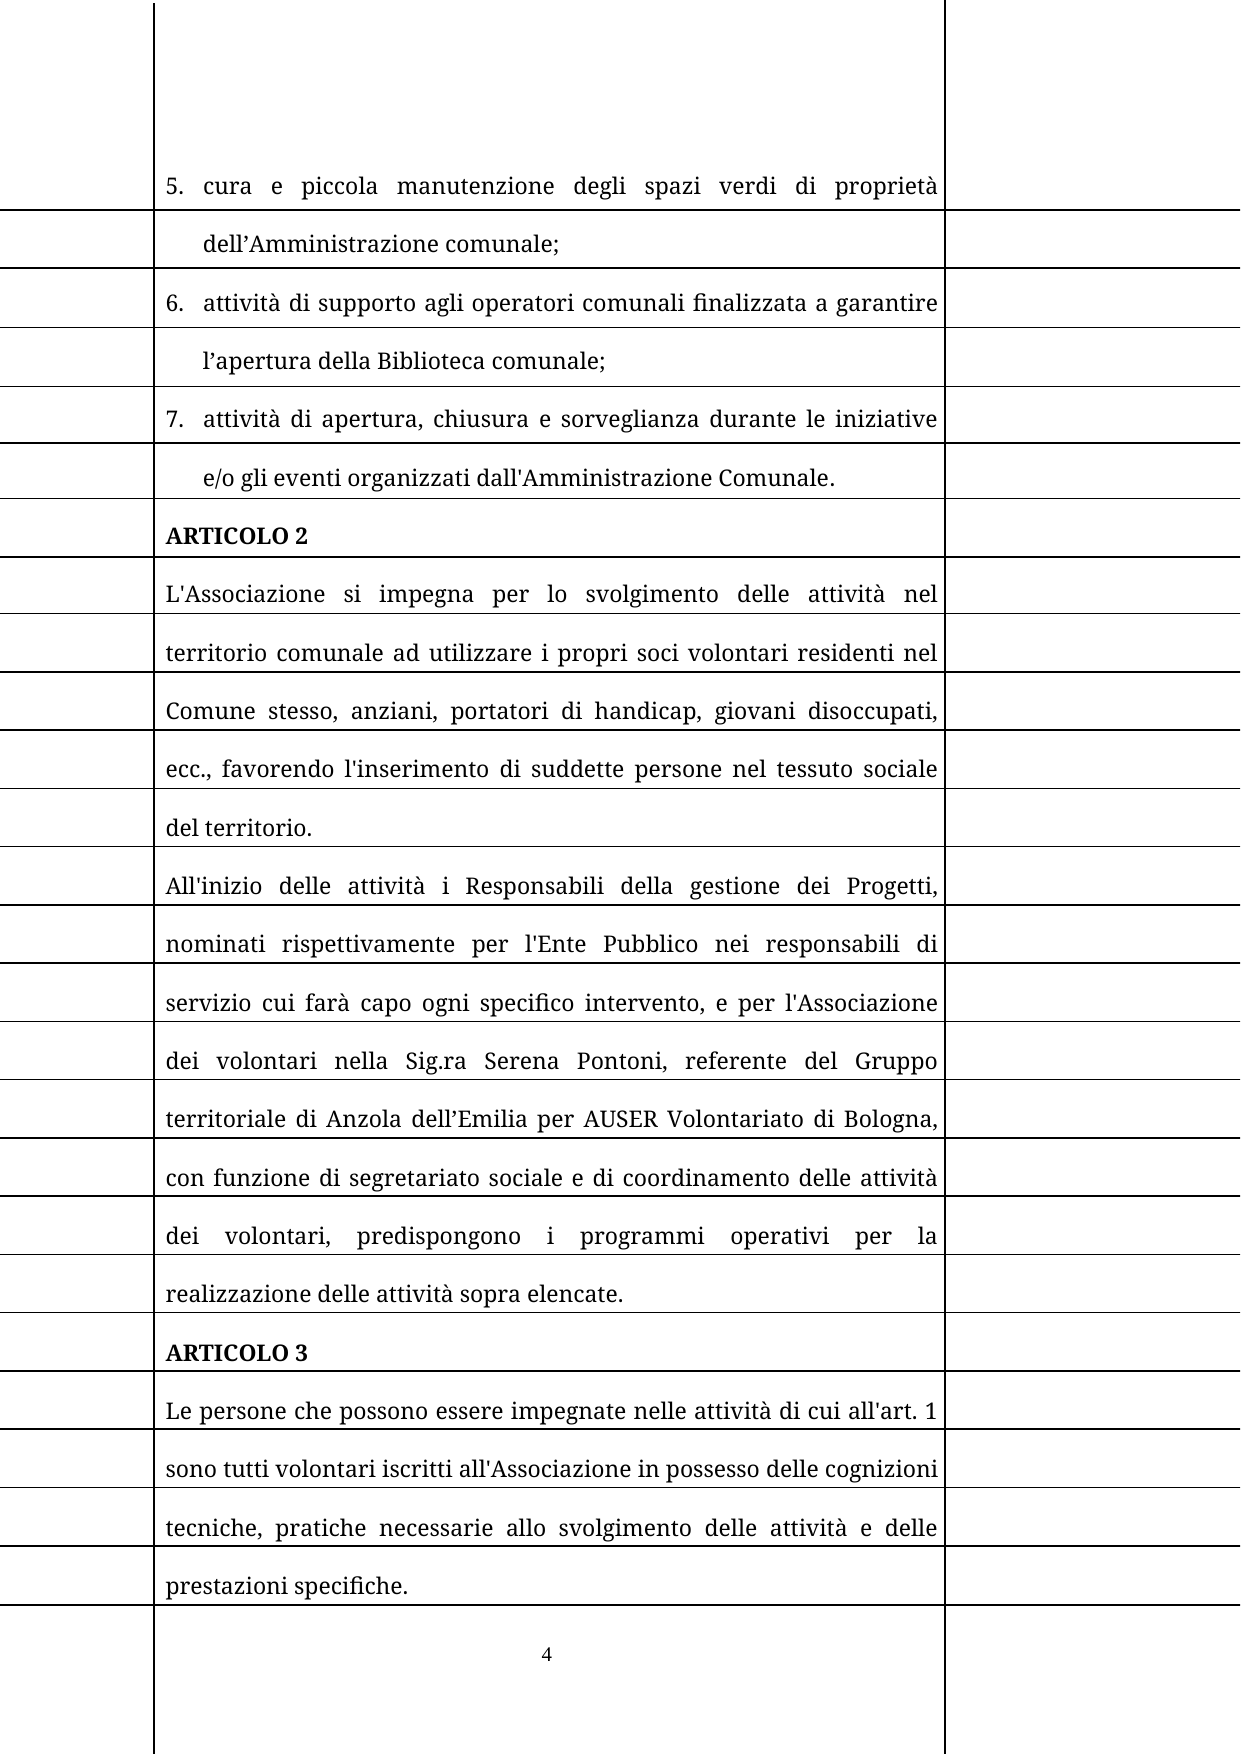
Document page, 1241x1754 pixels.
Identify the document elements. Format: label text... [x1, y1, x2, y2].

text sono tutti volontari iscritti all'Associazione in possesso delle cognizioni [165, 1430, 939, 1487]
text tecniche, pratiche necessarie allo svolgimento delle attività e delle [165, 1488, 939, 1545]
text nominati rispettivamente per l'Ente Pubblico nei responsabili di [165, 906, 939, 962]
text Le persone che possono essere impegnate nelle attività di cui all'art. 1 [165, 1373, 939, 1428]
text dei volontari nella Sig.ra Serena Pontoni, referente del Gruppo [165, 1022, 939, 1079]
list attività di supporto agli operatori comunali finalizzata a garantire [165, 269, 939, 327]
text All'inizio delle attività i Responsabili della gestione dei Progetti, [165, 848, 939, 904]
list e/o gli eventi organizzati dall'Amministrazione Comunale. [165, 444, 939, 498]
text Comune stesso, anziani, portatori di handicap, giovani disoccupati, [165, 673, 939, 729]
text realizzazione delle attività sopra elencate. [165, 1255, 939, 1312]
text dei volontari, predispongono i programmi operativi per la [165, 1197, 939, 1254]
list l’apertura della Biblioteca comunale; [165, 328, 939, 381]
text ARTICOLO 3 [165, 1314, 939, 1370]
text L'Associazione si impegna per lo svolgimento delle attività nel [165, 558, 939, 613]
list [165, 381, 939, 386]
list dell’Amministrazione comunale; [165, 211, 939, 264]
text territorio comunale ad utilizzare i propri soci volontari residenti nel [165, 614, 939, 671]
text ARTICOLO 2 [165, 499, 939, 556]
list attività di apertura, chiusura e sorveglianza durante le iniziative [165, 387, 939, 442]
text servizio cui farà capo ogni specifico intervento, e per l'Associazione [165, 964, 939, 1021]
text prestazioni specifiche. [165, 1547, 939, 1604]
text ecc., favorendo l'inserimento di suddette persone nel tessuto sociale [165, 731, 939, 788]
text con funzione di segretariato sociale e di coordinamento delle attività [165, 1139, 939, 1195]
text territoriale di Anzola dell’Emilia per AUSER Volontariato di Bologna, [165, 1080, 939, 1137]
text del territorio. [165, 789, 939, 846]
list cura e piccola manutenzione degli spazi verdi di proprietà [165, 148, 939, 209]
